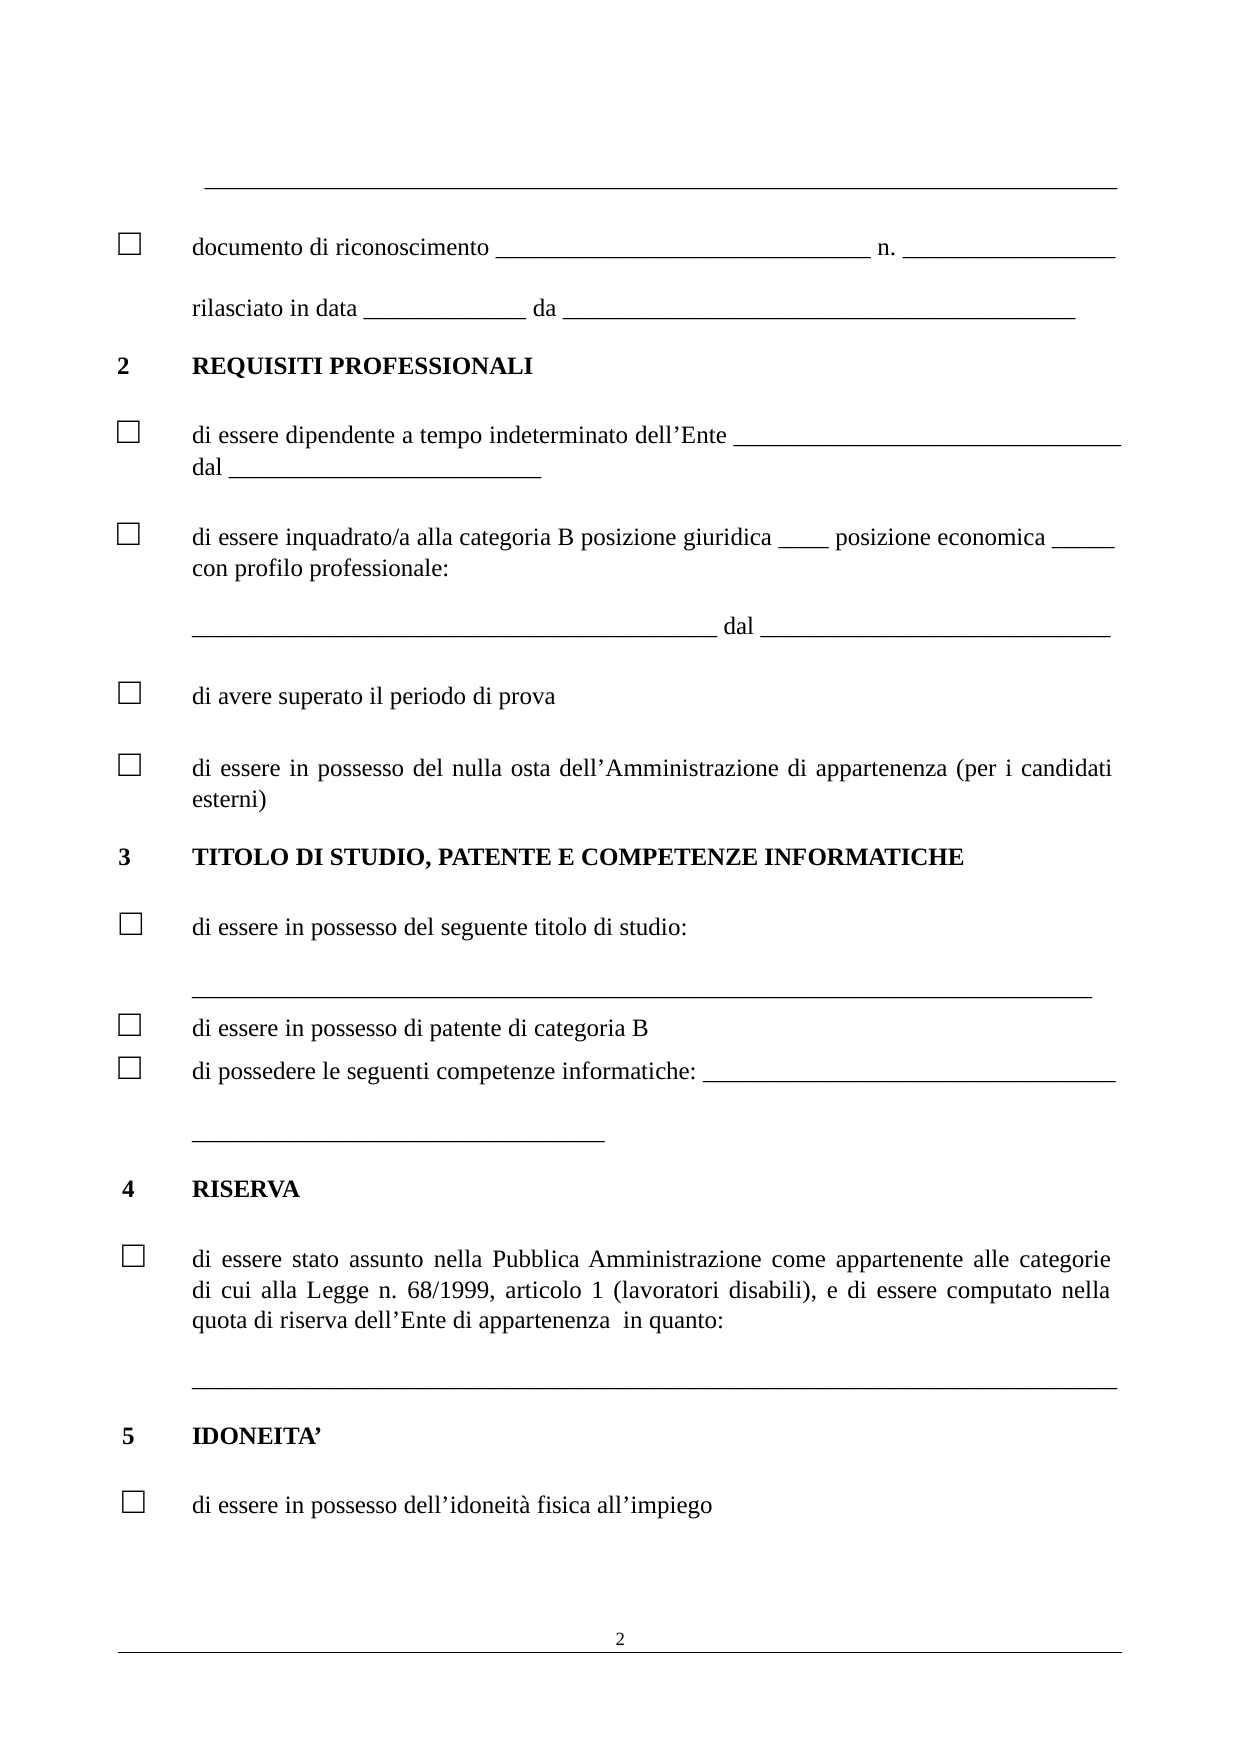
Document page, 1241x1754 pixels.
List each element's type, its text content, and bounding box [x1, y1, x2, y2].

text □ di essere in possesso del seguente titolo di studio: [119, 900, 1122, 943]
text □ di possedere le seguenti competenze informatiche: _________________________________ [118, 1044, 1122, 1087]
text □ di essere in possesso di patente di categoria B [118, 1001, 1122, 1044]
text ________________________________________________________________________ [119, 972, 1122, 1001]
text □ di essere in possesso dell’idoneità fisica all’impiego [122, 1479, 1122, 1522]
text □ di avere superato il periodo di prova [118, 669, 1122, 712]
text rilasciato in data _____________ da _________________________________________ [118, 293, 1122, 322]
text 5 IDONEITA’ [122, 1421, 1122, 1450]
text □ di essere inquadrato/a alla categoria B posizione giuridica ____ posizione economica _____ con profilo professionale: [117, 510, 1122, 582]
text _________________________________ [162, 1116, 1122, 1145]
text □ di essere stato assunto nella Pubblica Amministrazione come appartenente alle categorie di cui alla Legge n. 68/1999, articolo 1 (lavoratori disabili), e di essere computato nella quota di riserva dell’Ente di appartenenza in quanto: [122, 1232, 1122, 1333]
text □ di essere in possesso del nulla osta dell’Amministrazione di appartenenza (per i candidati esterni) [118, 741, 1122, 813]
text 2 REQUISITI PROFESSIONALI [117, 351, 1122, 380]
text □ di essere dipendente a tempo indeterminato dell’Ente _______________________________ dal _________________________ [117, 409, 1122, 481]
text □ documento di riconoscimento ______________________________ n. _________________ [118, 221, 1122, 264]
text __________________________________________ dal ____________________________ [117, 611, 1122, 640]
text _________________________________________________________________________ [122, 163, 1122, 192]
text __________________________________________________________________________ [118, 1363, 1122, 1392]
text 3 TITOLO DI STUDIO, PATENTE E COMPETENZE INFORMATICHE [118, 842, 1122, 871]
text 4 RISERVA [122, 1174, 1122, 1203]
